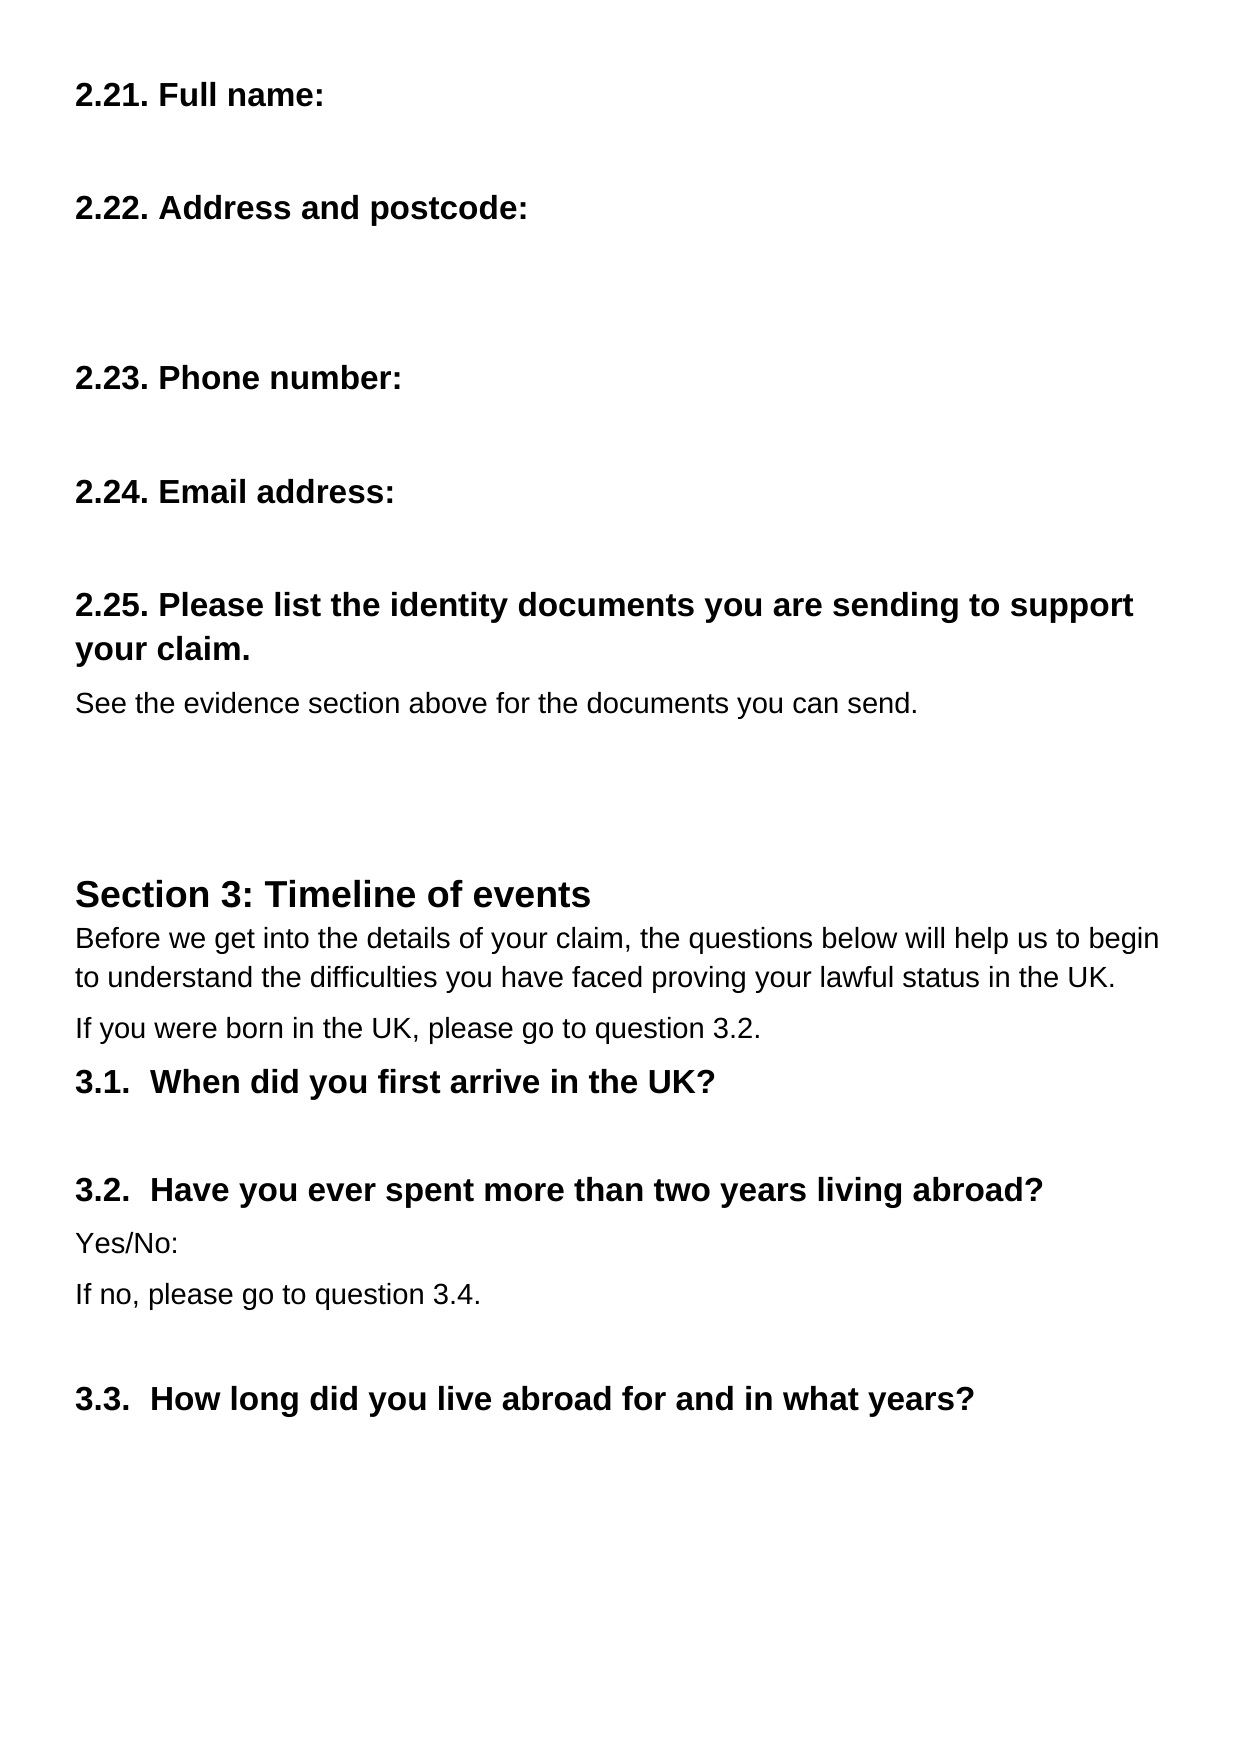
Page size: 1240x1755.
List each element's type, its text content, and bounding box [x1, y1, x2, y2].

text Yes/No: [75, 1226, 1164, 1260]
text If you were born in the UK, please go to question 3.2. [75, 1011, 1164, 1044]
text 2.21. Full name: [75, 75, 1164, 113]
subtitle 3.1. When did you first arrive in the UK? [75, 1062, 1164, 1100]
text 2.22. Address and postcode: [75, 188, 1164, 227]
text If no, please go to question 3.4. [75, 1277, 1164, 1311]
text Before we get into the details of your claim, the questions below will help us to begin to understand the difficulties you have faced proving your lawful status in the UK. [75, 921, 1164, 993]
subtitle Section 3: Timeline of events [75, 872, 1164, 915]
subtitle 2.25. Please list the identity documents you are sending to support your claim. [75, 585, 1164, 668]
text See the evidence section above for the documents you can send. [75, 686, 1164, 719]
text 2.24. Email address: [75, 472, 1164, 510]
subtitle 3.3. How long did you live abroad for and in what years? [75, 1379, 1164, 1418]
text 2.23. Phone number: [75, 358, 1164, 397]
subtitle 3.2. Have you ever spent more than two years living abroad? [75, 1170, 1164, 1208]
